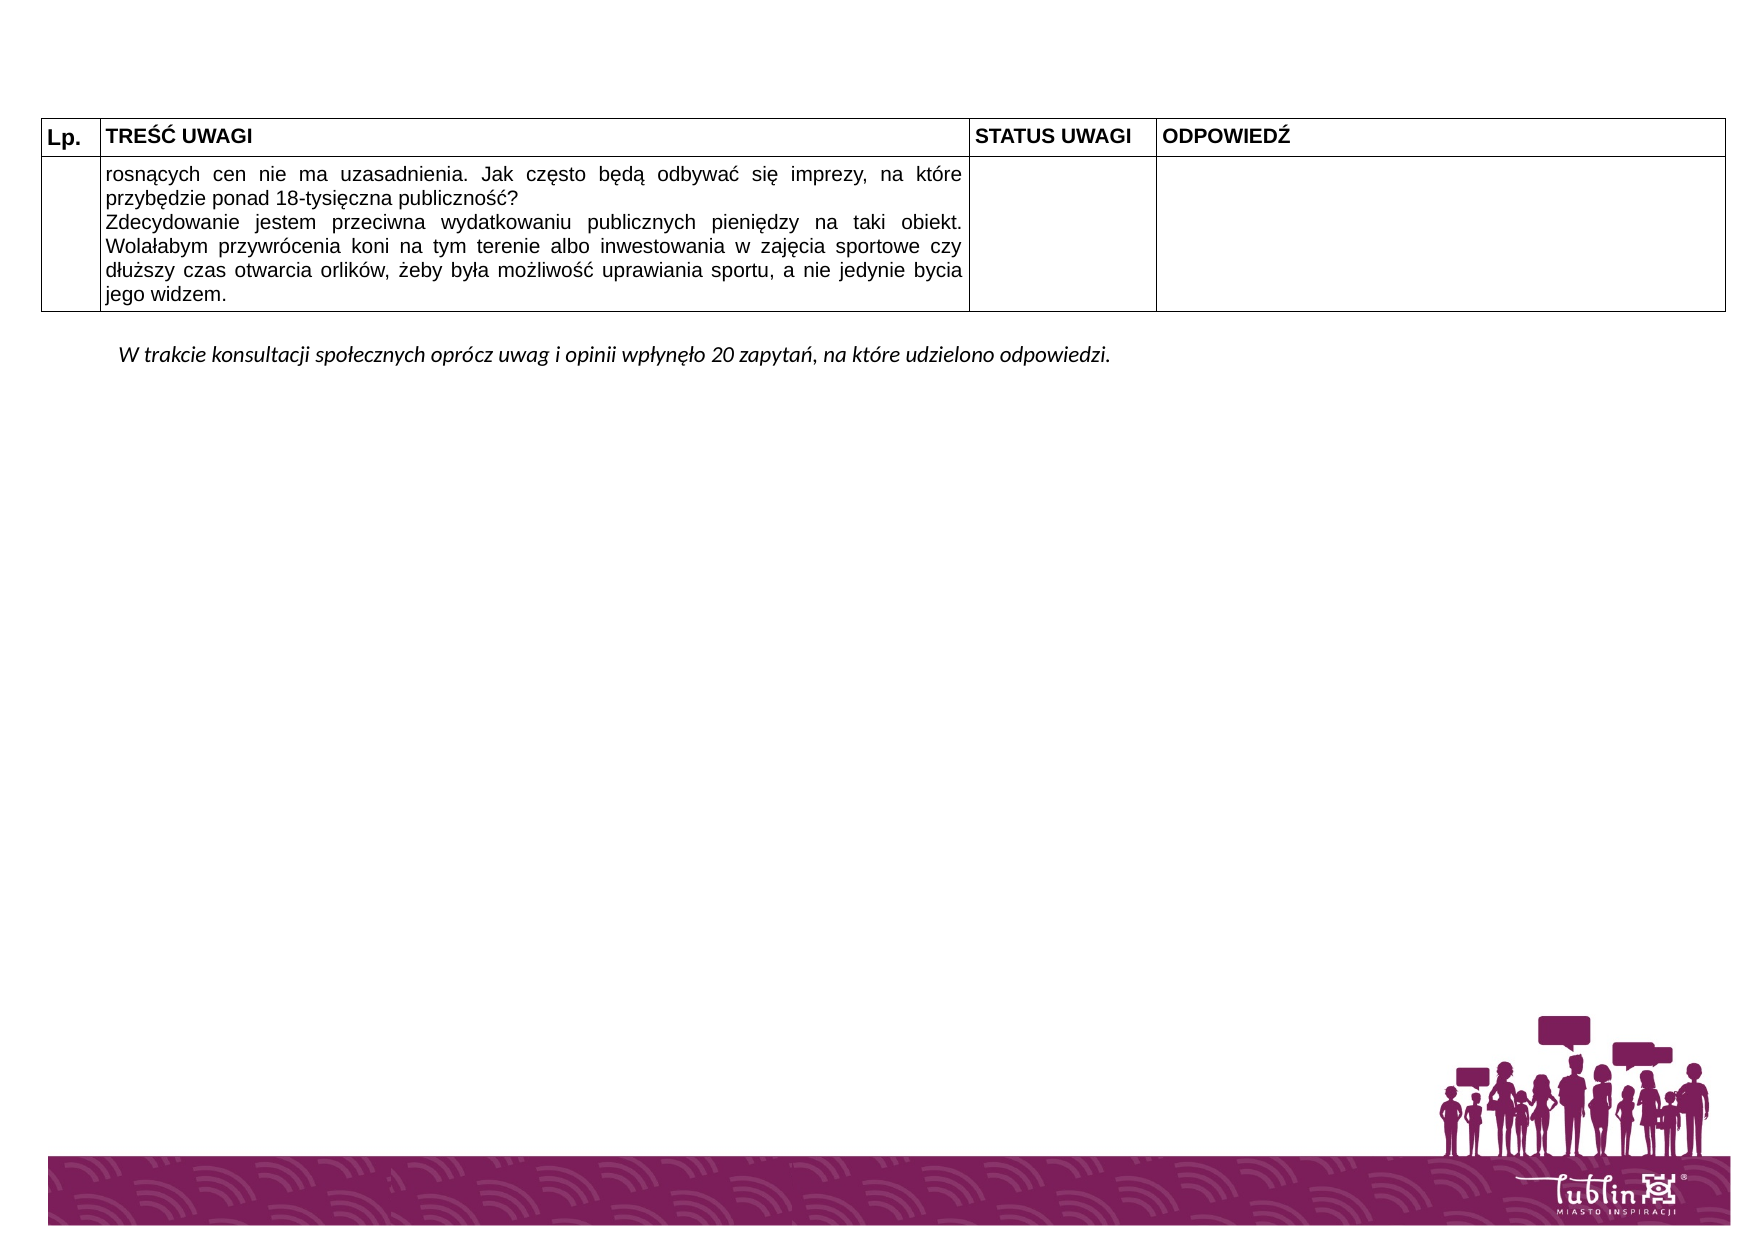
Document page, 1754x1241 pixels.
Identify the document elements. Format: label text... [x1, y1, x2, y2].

table_header TREŚĆ UWAGI [101, 119, 969, 156]
table_cell [970, 157, 1156, 311]
text W trakcie konsultacji społecznych oprócz uwag i opinii wpłynęło 20 zapytań, na które udzielono odpowiedzi. [118, 340, 1636, 368]
table_cell rosnących cen nie ma uzasadnienia. Jak często będą odbywać się imprezy, na które przybędzie ponad 18-tysięczna publiczność? Zdecydowanie jestem przeciwna wydatkowaniu publicznych pieniędzy na taki obiekt. Wolałabym przywrócenia koni na tym terenie albo inwestowania w zajęcia sportowe czy dłuższy czas otwarcia orlików, żeby była możliwość uprawiania sportu, a nie jedynie bycia jego widzem. [101, 157, 969, 311]
picture [18, 1002, 1743, 1241]
table_header Lp. [42, 119, 100, 156]
table_header ODPOWIEDŹ [1157, 119, 1725, 156]
table_header STATUS UWAGI [970, 119, 1156, 156]
table_cell [1157, 157, 1725, 311]
table_cell [42, 157, 100, 311]
